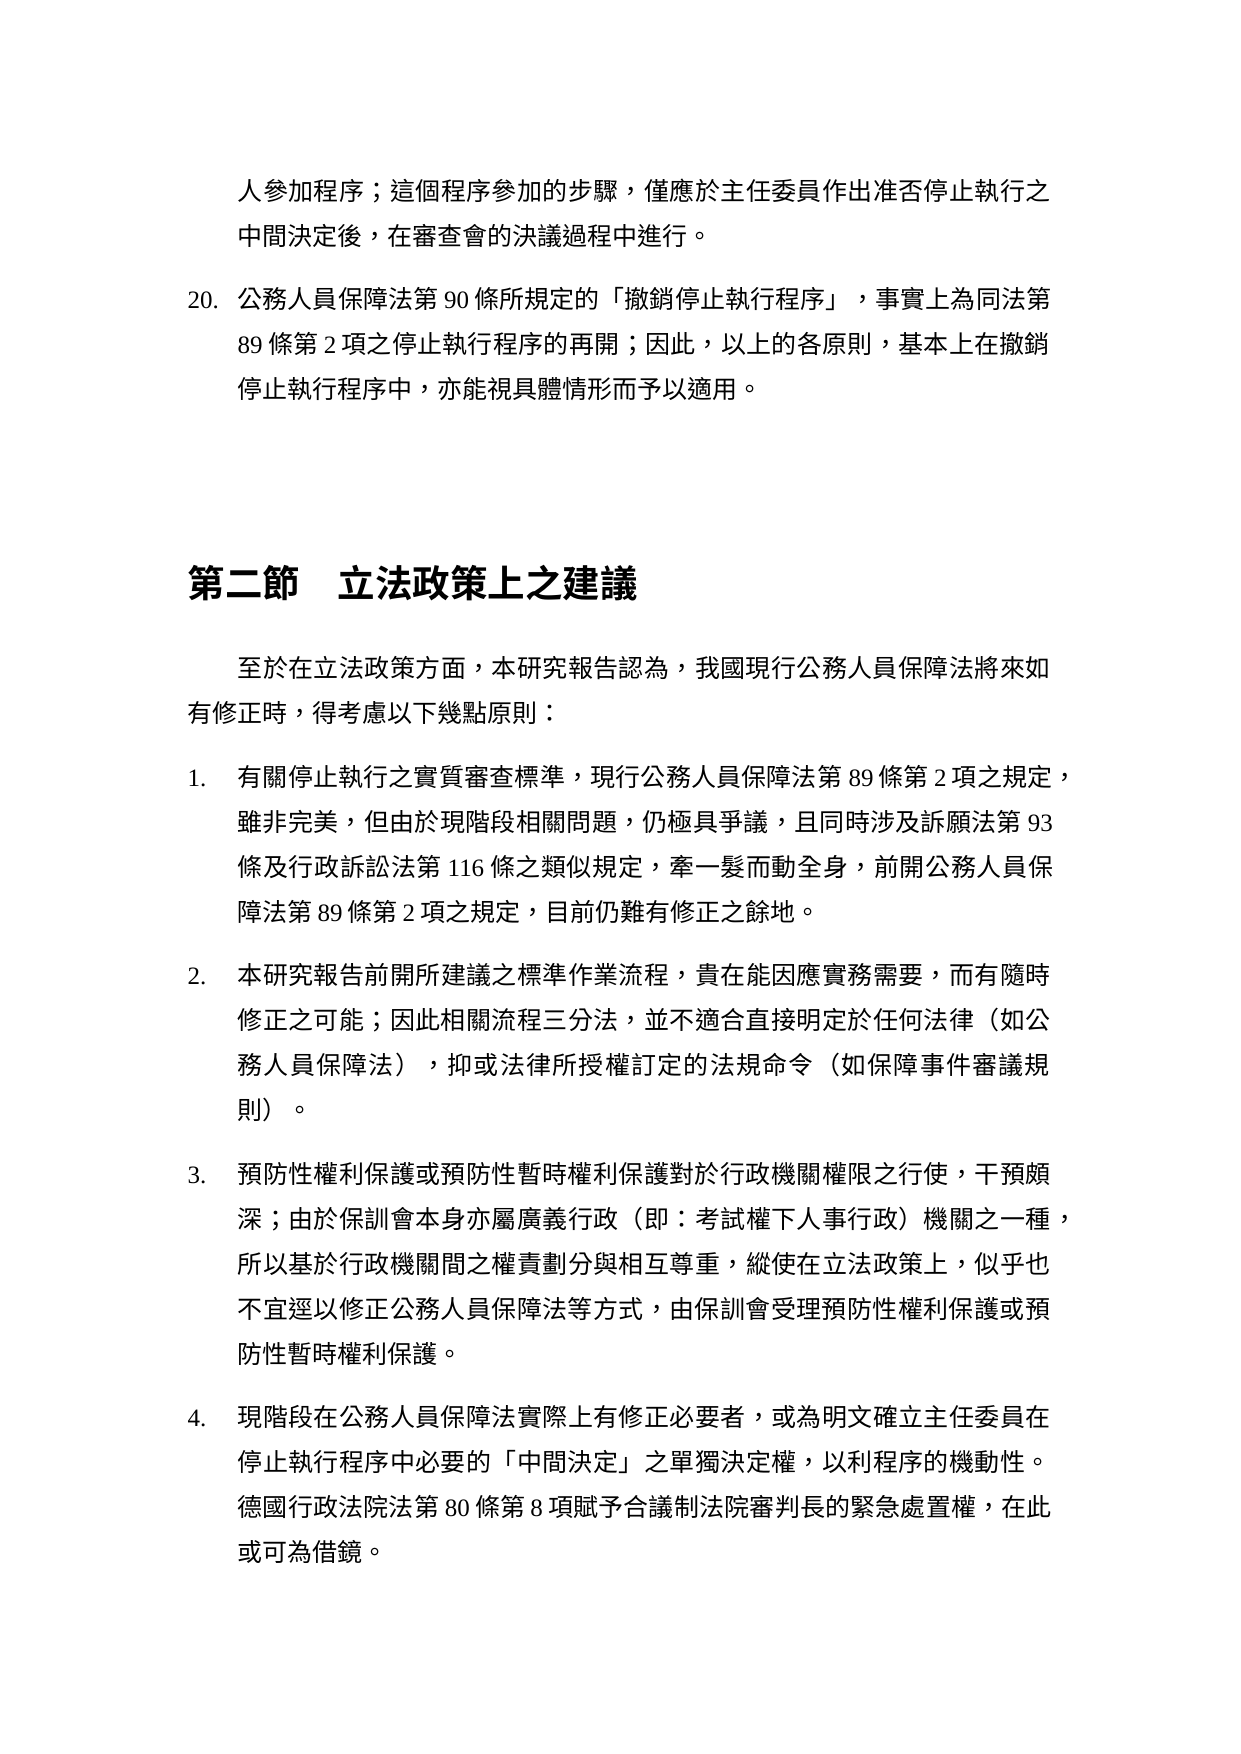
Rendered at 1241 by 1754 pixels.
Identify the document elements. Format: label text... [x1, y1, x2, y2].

text 至於在立法政策方面，本研究報告認為，我國現行公務人員保障法將來如有修正時，得考慮以下幾點原則： [187, 642, 1053, 724]
list 本研究報告前開所建議之標準作業流程，貴在能因應實務需要，而有隨時修正之可能；因此相關流程三分法，並不適合直接明定於任何法律（如公務人員保障法），抑或法律所授權訂定的法規命令（如保障事件審議規則）。 [187, 949, 1053, 1121]
list 預防性權利保護或預防性暫時權利保護對於行政機關權限之行使，干預頗深；由於保訓會本身亦屬廣義行政（即：考試權下人事行政）機關之一種，所以基於行政機關間之權責劃分與相互尊重，縱使在立法政策上，似乎也不宜逕以修正公務人員保障法等方式，由保訓會受理預防性權利保護或預防性暫時權利保護。 [187, 1147, 1053, 1365]
list 公務人員保障法第90條所規定的「撤銷停止執行程序」，事實上為同法第89條第2項之停止執行程序的再開；因此，以上的各原則，基本上在撤銷停止執行程序中，亦能視具體情形而予以適用。 [187, 273, 1053, 400]
text 第二節 立法政策上之建議 [187, 537, 1053, 612]
list 有關停止執行之實質審查標準，現行公務人員保障法第89條第2項之規定，雖非完美，但由於現階段相關問題，仍極具爭議，且同時涉及訴願法第93條及行政訴訟法第116條之類似規定，牽一髮而動全身，前開公務人員保障法第89條第2項之規定，目前仍難有修正之餘地。 [187, 750, 1053, 923]
list 現階段在公務人員保障法實際上有修正必要者，或為明文確立主任委員在停止執行程序中必要的「中間決定」之單獨決定權，以利程序的機動性。德國行政法院法第80條第8項賦予合議制法院審判長的緊急處置權，在此或可為借鏡。 [187, 1391, 1053, 1563]
list 在停止執行程序中，相對應之本案爭議為行政處分或其他行政行為之相對人以外的利害關係人，不服該處分或其他行為而提起復審，抑或申訴、再申訴及請求調處者，系爭處分或其他行為的相對人本身，保訓會基於該相對人憲法上聽審權之保障，原則上「應」（類推）適用行政程序法第23條，依職權或依申請，通知其參加停止執行程序。不過，當停止執行程序在流程上歸屬前開所謂「最急迫流程」時，鑑於高度的時間壓力，有關主任委員專責決定停止執行之准否階段，毋庸先命原停止執行程序外之利害關係人參加程序；這個程序參加的步驟，僅應於主任委員作出准否停止執行之中間決定後，在審查會的決議過程中進行。 [187, 164, 1053, 247]
